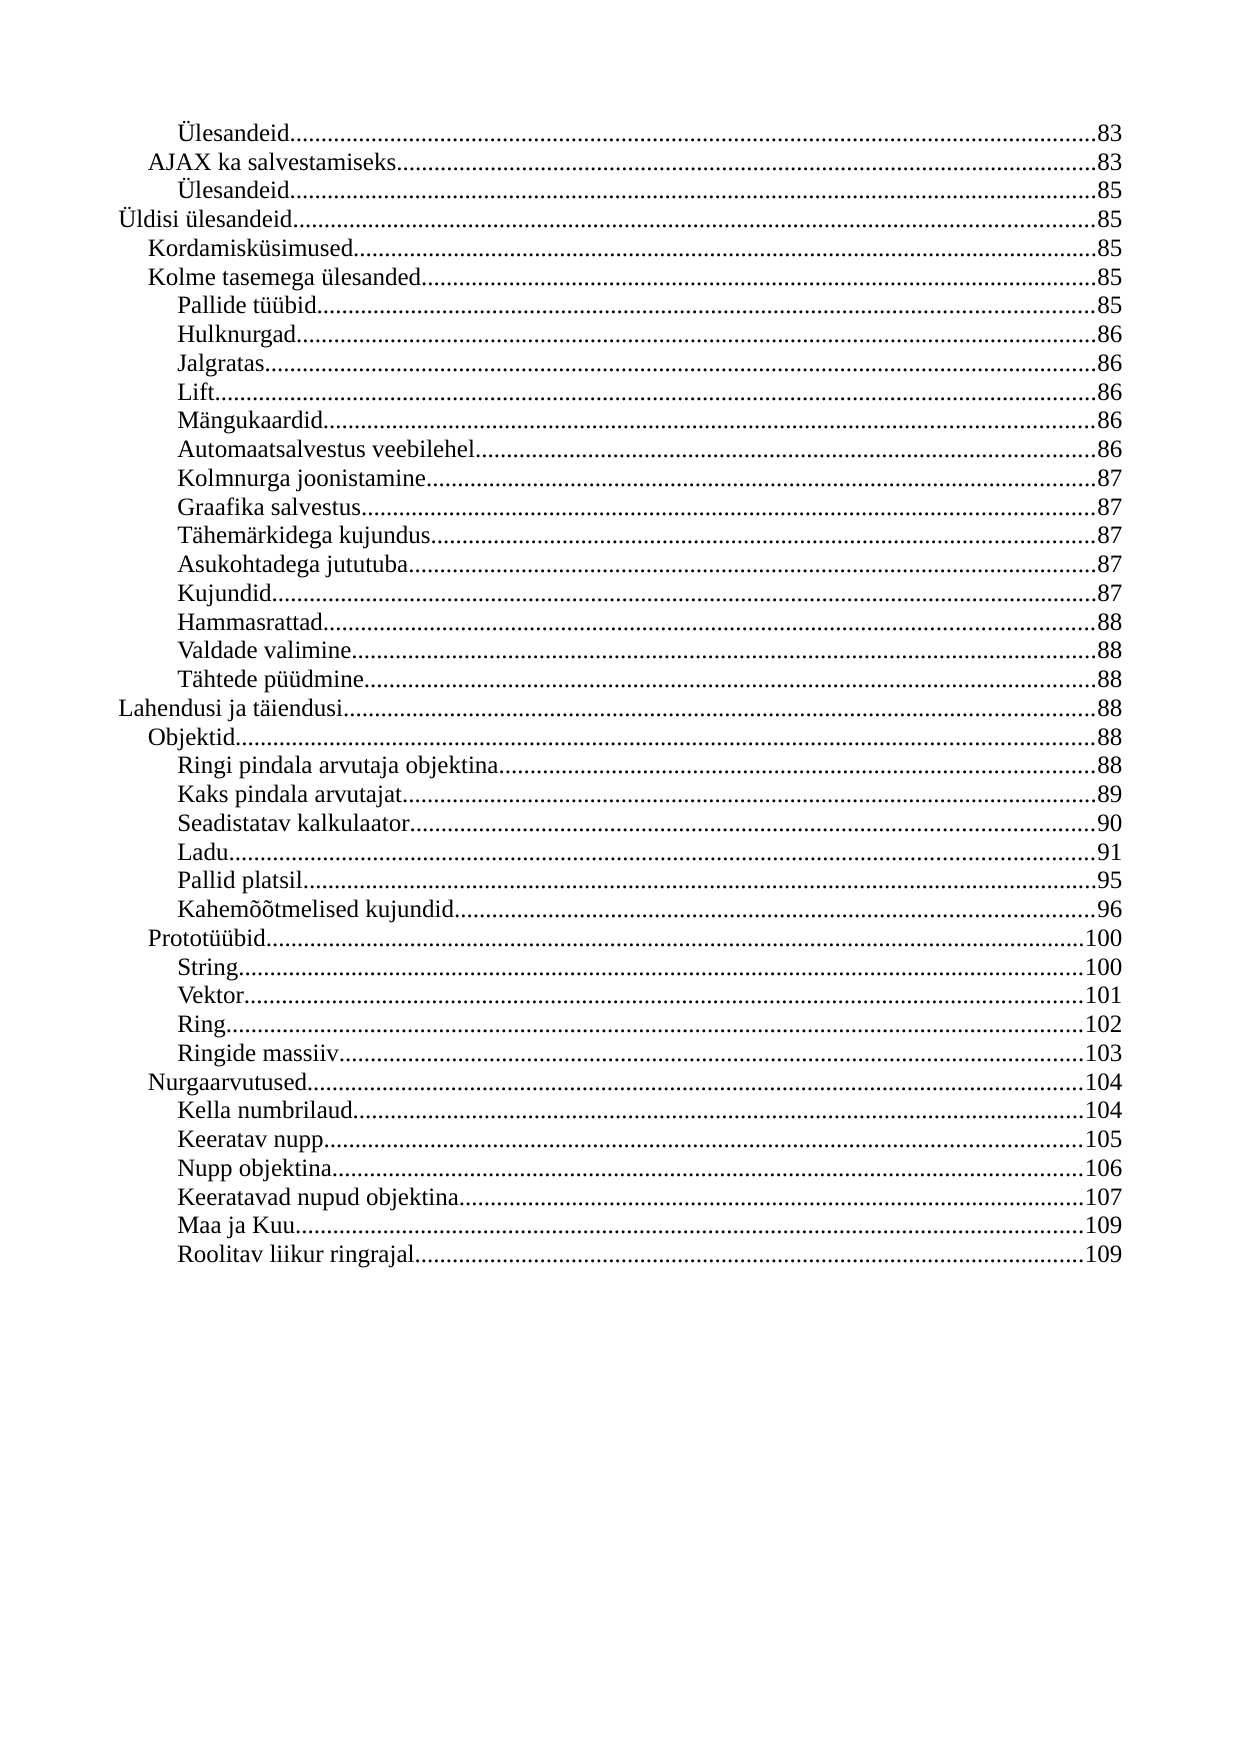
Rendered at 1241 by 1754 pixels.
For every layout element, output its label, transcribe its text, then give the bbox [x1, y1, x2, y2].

text Vektor 101 [177, 981, 1122, 1009]
text Nurgaarvutused 104 [148, 1067, 1122, 1096]
text Hammasrattad 88 [177, 607, 1122, 636]
text Hulknurgad 86 [177, 319, 1122, 348]
text Ülesandeid 83 [177, 118, 1122, 147]
text Asukohtadega jututuba 87 [177, 549, 1122, 578]
text Kolmnurga joonistamine 87 [177, 463, 1122, 492]
text AJAX ka salvestamiseks 83 [148, 147, 1122, 176]
text Pallid platsil 95 [177, 866, 1122, 894]
text Lift 86 [177, 377, 1122, 406]
text Kolme tasemega ülesanded 85 [148, 262, 1122, 291]
text Kella numbrilaud 104 [177, 1096, 1122, 1124]
text Kordamisküsimused 85 [148, 233, 1122, 262]
text Keeratavad nupud objektina 107 [177, 1182, 1122, 1211]
text Nupp objektina 106 [177, 1153, 1122, 1182]
text Üldisi ülesandeid 85 [118, 204, 1122, 233]
text Automaatsalvestus veebilehel 86 [177, 434, 1122, 463]
text Maa ja Kuu 109 [177, 1211, 1122, 1239]
text Ring 102 [177, 1009, 1122, 1038]
text Lahendusi ja täiendusi 88 [118, 693, 1122, 722]
text Seadistatav kalkulaator 90 [177, 808, 1122, 837]
text Tähemärkidega kujundus 87 [177, 521, 1122, 549]
text Ringi pindala arvutaja objektina 88 [177, 751, 1122, 779]
text Ringide massiiv 103 [177, 1038, 1122, 1067]
text Kaks pindala arvutajat 89 [177, 779, 1122, 808]
text Graafika salvestus 87 [177, 492, 1122, 521]
text Keeratav nupp 105 [177, 1124, 1122, 1153]
text Tähtede püüdmine 88 [177, 664, 1122, 693]
text String 100 [177, 952, 1122, 981]
text Mängukaardid 86 [177, 406, 1122, 434]
text Pallide tüübid 85 [177, 291, 1122, 319]
text Ladu 91 [177, 837, 1122, 866]
text Ülesandeid 85 [177, 176, 1122, 204]
text Valdade valimine 88 [177, 636, 1122, 664]
text Prototüübid 100 [148, 923, 1122, 952]
text Jalgratas 86 [177, 348, 1122, 377]
text Roolitav liikur ringrajal 109 [177, 1239, 1122, 1268]
text Objektid 88 [148, 722, 1122, 751]
text Kahemõõtmelised kujundid 96 [177, 894, 1122, 923]
text Kujundid 87 [177, 578, 1122, 607]
